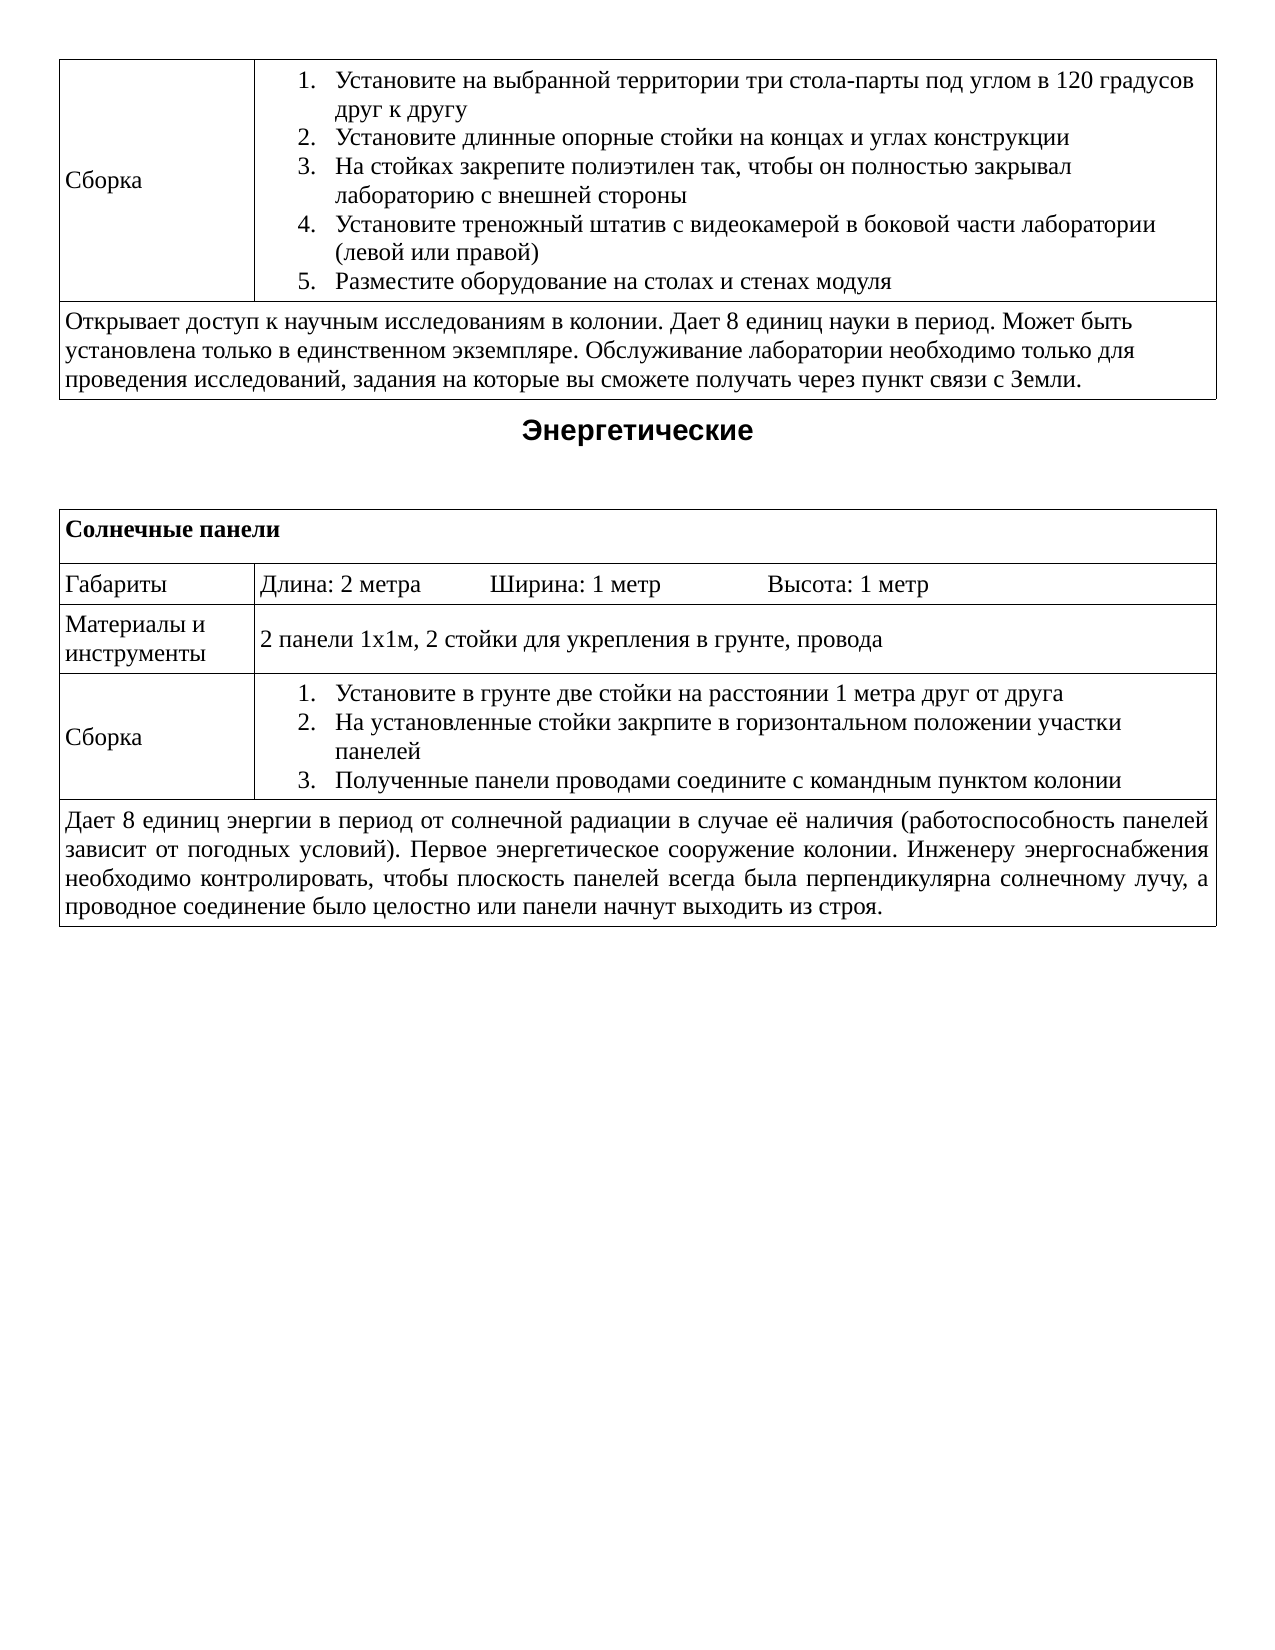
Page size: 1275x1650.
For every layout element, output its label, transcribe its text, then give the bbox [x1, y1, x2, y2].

table_cell Установите на выбранной территории три стола-парты под углом в 120 градусов друг к другу Установите длинные опорные стойки на концах и углах конструкции На стойках закрепите полиэтилен так, чтобы он полностью закрывал лабораторию с внешней стороны Установите треножный штатив с видеокамерой в боковой части лаборатории (левой или правой) Разместите оборудование на столах и стенах модуля [255, 60, 1216, 301]
table_cell Установите в грунте две стойки на расстоянии 1 метра друг от друга На установленные стойки закрпите в горизонтальном положении участки панелей Полученные панели проводами соедините с командным пунктом колонии [255, 674, 1216, 799]
table_cell Габариты [60, 564, 254, 604]
table_cell Открывает доступ к научным исследованиям в колонии. Дает 8 единиц науки в период. Может быть установлена только в единственном экземпляре. Обслуживание лаборатории необходимо только для проведения исследований, задания на которые вы сможете получать через пункт связи с Земли. [60, 302, 1216, 398]
table_cell Материалы и инструменты [60, 605, 254, 673]
subtitle Энергетические [59, 413, 1216, 447]
table_cell Сборка [60, 60, 254, 301]
table_cell Дает 8 единиц энергии в период от солнечной радиации в случае её наличия (работоспособность панелей зависит от погодных условий). Первое энергетическое сооружение колонии. Инженеру энергоснабжения необходимо контролировать, чтобы плоскость панелей всегда была перпендикулярна солнечному лучу, а проводное соединение было целостно или панели начнут выходить из строя. [60, 800, 1216, 926]
table_header Солнечные панели [60, 510, 1216, 563]
table_cell 2 панели 1х1м, 2 стойки для укрепления в грунте, провода [255, 605, 1216, 673]
table_cell Сборка [60, 674, 254, 799]
table_cell Длина: 2 метра Ширина: 1 метр Высота: 1 метр [255, 564, 1216, 604]
